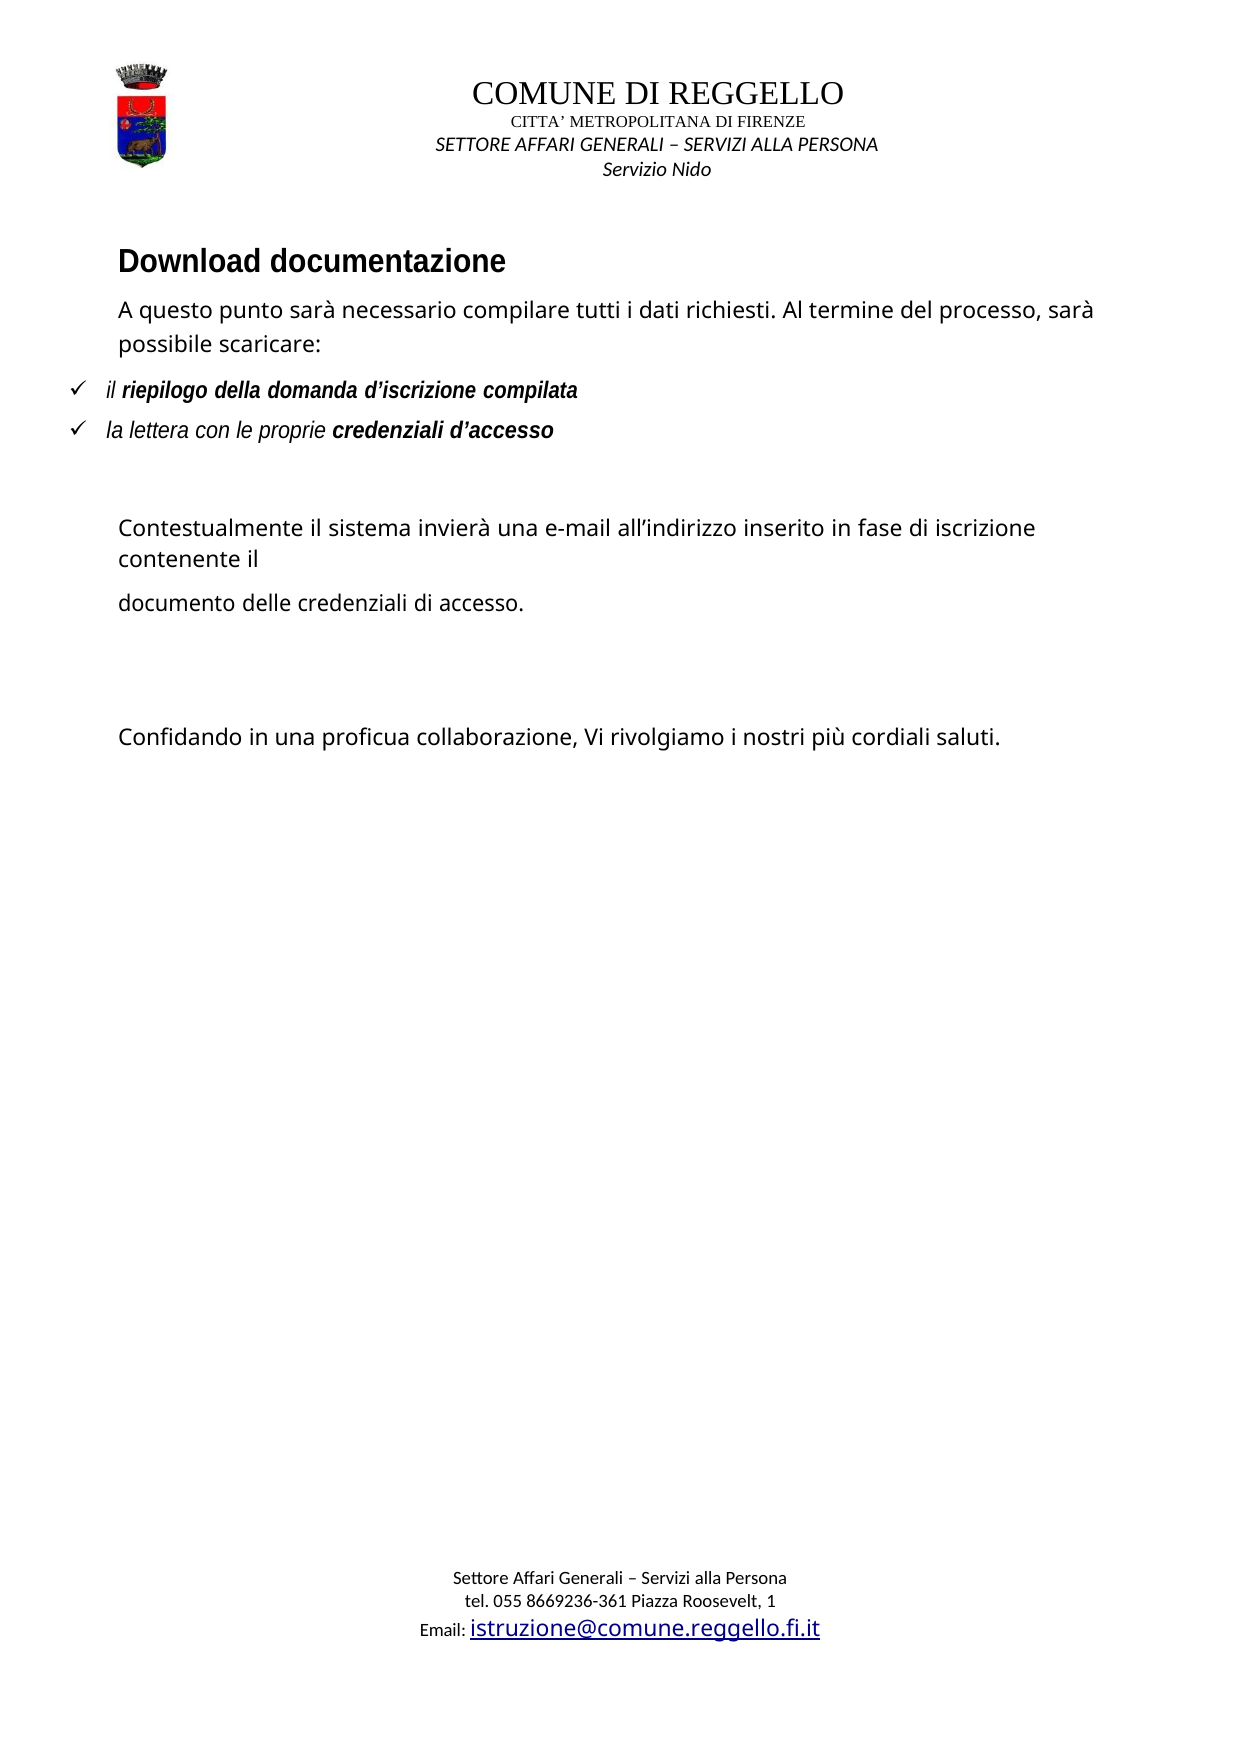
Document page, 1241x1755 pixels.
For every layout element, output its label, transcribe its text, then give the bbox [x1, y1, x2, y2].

subtitle Download documentazione [118, 241, 1134, 279]
list il riepilogo della domanda d’iscrizione compilata [69, 376, 1134, 404]
text documento delle credenziali di accesso. [118, 587, 1134, 618]
text Confidando in una proficua collaborazione, Vi rivolgiamo i nostri più cordiali saluti. [118, 721, 1134, 752]
text A questo punto sarà necessario compilare tutti i dati richiesti. Al termine del processo, sarà possibile scaricare: [118, 294, 1134, 359]
text Contestualmente il sistema invierà una e-mail all’indirizzo inserito in fase di iscrizione contenente il [118, 512, 1134, 574]
list la lettera con le proprie credenziali d’accesso [69, 416, 1134, 443]
